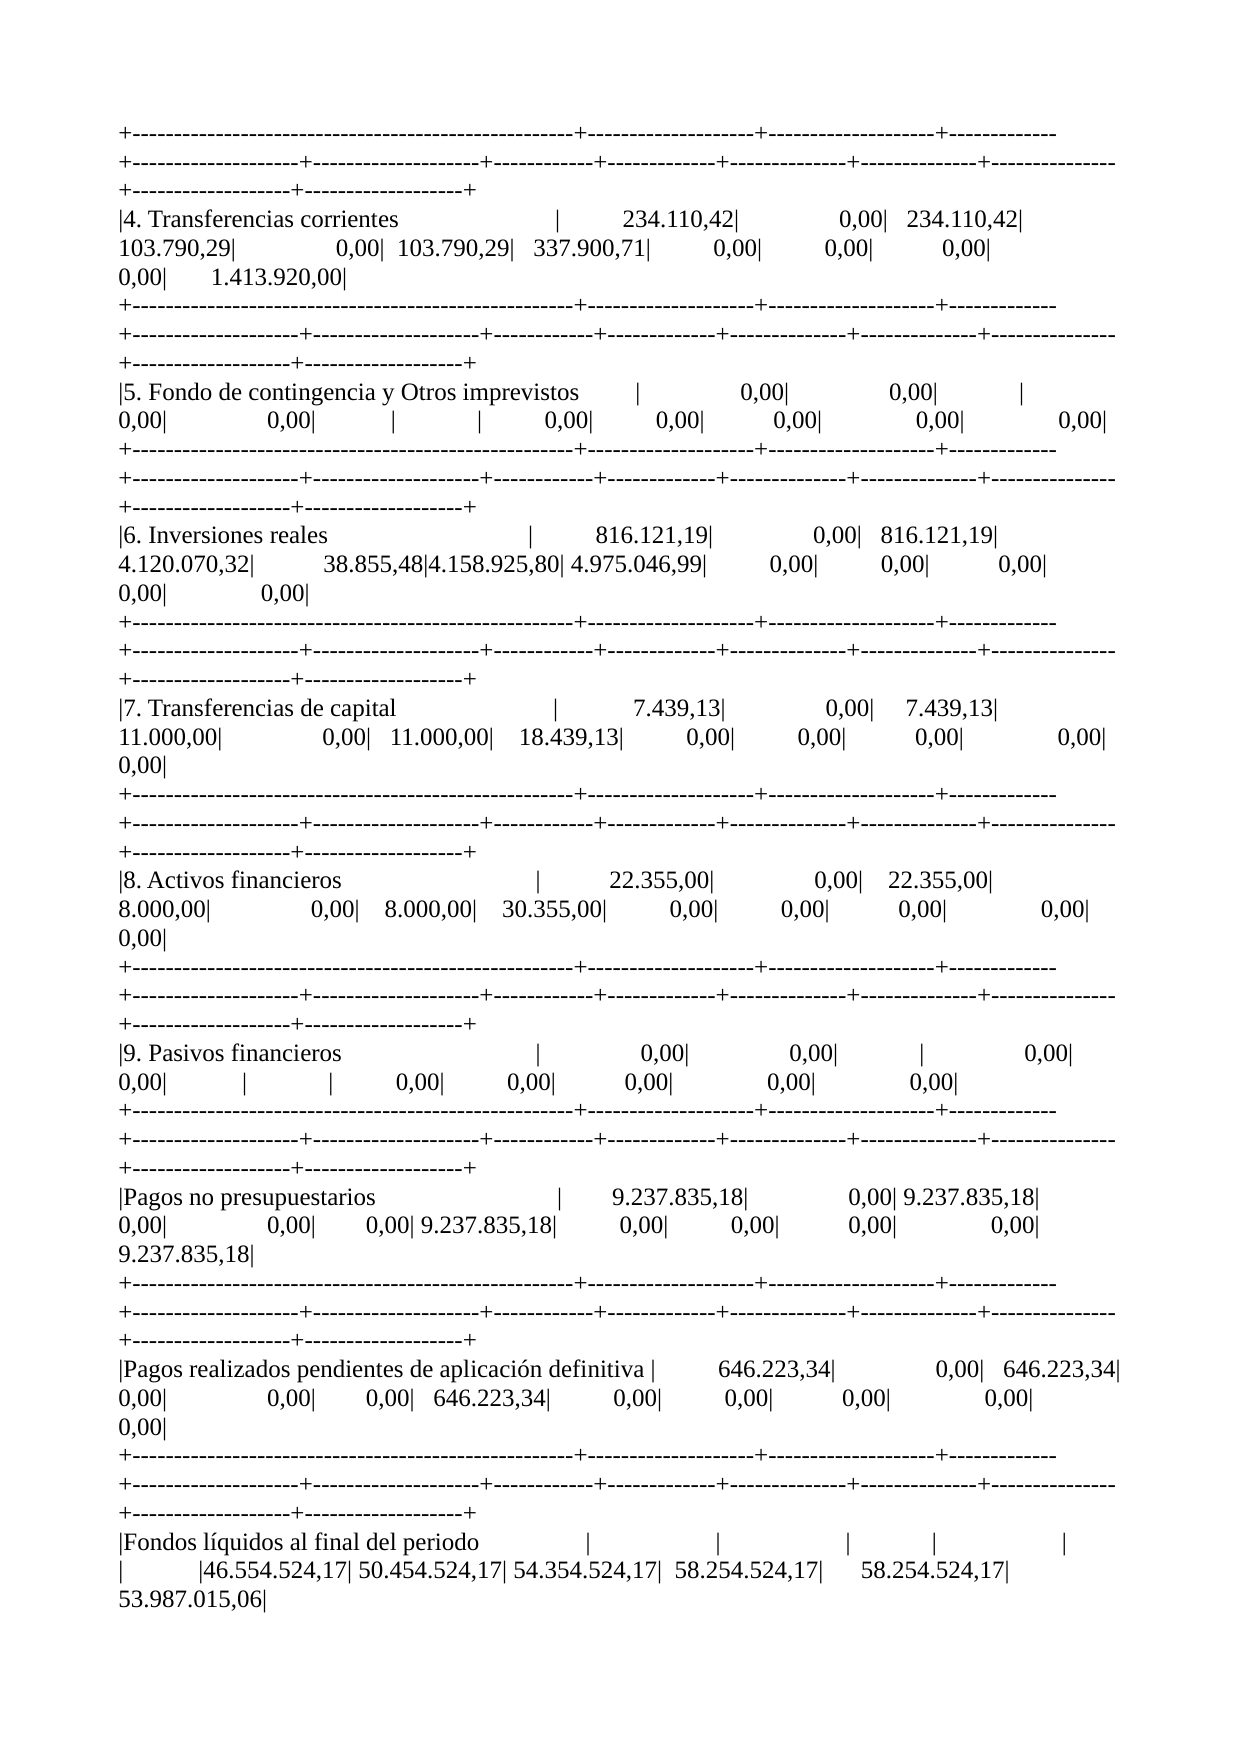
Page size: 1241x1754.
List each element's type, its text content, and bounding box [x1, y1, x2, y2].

text +-----------------------------------------------------+--------------------+--------------------+-------------+--------------------+--------------------+------------+-------------+--------------+--------------+---------------+-------------------+-------------------+ [118, 118, 1122, 204]
text |9. Pasivos financieros | 0,00| 0,00| | 0,00| 0,00| | | 0,00| 0,00| 0,00| 0,00| 0,00| [118, 1038, 1122, 1096]
text +-----------------------------------------------------+--------------------+--------------------+-------------+--------------------+--------------------+------------+-------------+--------------+--------------+---------------+-------------------+-------------------+ [118, 952, 1122, 1038]
text |5. Fondo de contingencia y Otros imprevistos | 0,00| 0,00| | 0,00| 0,00| | | 0,00| 0,00| 0,00| 0,00| 0,00| [118, 377, 1122, 434]
text |7. Transferencias de capital | 7.439,13| 0,00| 7.439,13| 11.000,00| 0,00| 11.000,00| 18.439,13| 0,00| 0,00| 0,00| 0,00| 0,00| [118, 693, 1122, 779]
text +-----------------------------------------------------+--------------------+--------------------+-------------+--------------------+--------------------+------------+-------------+--------------+--------------+---------------+-------------------+-------------------+ [118, 291, 1122, 377]
text |Pagos no presupuestarios | 9.237.835,18| 0,00| 9.237.835,18| 0,00| 0,00| 0,00| 9.237.835,18| 0,00| 0,00| 0,00| 0,00| 9.237.835,18| [118, 1182, 1122, 1268]
text |6. Inversiones reales | 816.121,19| 0,00| 816.121,19| 4.120.070,32| 38.855,48|4.158.925,80| 4.975.046,99| 0,00| 0,00| 0,00| 0,00| 0,00| [118, 521, 1122, 607]
text +-----------------------------------------------------+--------------------+--------------------+-------------+--------------------+--------------------+------------+-------------+--------------+--------------+---------------+-------------------+-------------------+ [118, 779, 1122, 866]
text +-----------------------------------------------------+--------------------+--------------------+-------------+--------------------+--------------------+------------+-------------+--------------+--------------+---------------+-------------------+-------------------+ [118, 1441, 1122, 1527]
text |4. Transferencias corrientes | 234.110,42| 0,00| 234.110,42| 103.790,29| 0,00| 103.790,29| 337.900,71| 0,00| 0,00| 0,00| 0,00| 1.413.920,00| [118, 204, 1122, 291]
text +-----------------------------------------------------+--------------------+--------------------+-------------+--------------------+--------------------+------------+-------------+--------------+--------------+---------------+-------------------+-------------------+ [118, 1268, 1122, 1354]
text |Pagos realizados pendientes de aplicación definitiva | 646.223,34| 0,00| 646.223,34| 0,00| 0,00| 0,00| 646.223,34| 0,00| 0,00| 0,00| 0,00| 0,00| [118, 1354, 1122, 1441]
text +-----------------------------------------------------+--------------------+--------------------+-------------+--------------------+--------------------+------------+-------------+--------------+--------------+---------------+-------------------+-------------------+ [118, 607, 1122, 693]
text +-----------------------------------------------------+--------------------+--------------------+-------------+--------------------+--------------------+------------+-------------+--------------+--------------+---------------+-------------------+-------------------+ [118, 434, 1122, 521]
text |8. Activos financieros | 22.355,00| 0,00| 22.355,00| 8.000,00| 0,00| 8.000,00| 30.355,00| 0,00| 0,00| 0,00| 0,00| 0,00| [118, 866, 1122, 952]
text |Fondos líquidos al final del periodo | | | | | | |46.554.524,17| 50.454.524,17| 54.354.524,17| 58.254.524,17| 58.254.524,17| 53.987.015,06| [118, 1527, 1122, 1613]
text +-----------------------------------------------------+--------------------+--------------------+-------------+--------------------+--------------------+------------+-------------+--------------+--------------+---------------+-------------------+-------------------+ [118, 1096, 1122, 1182]
